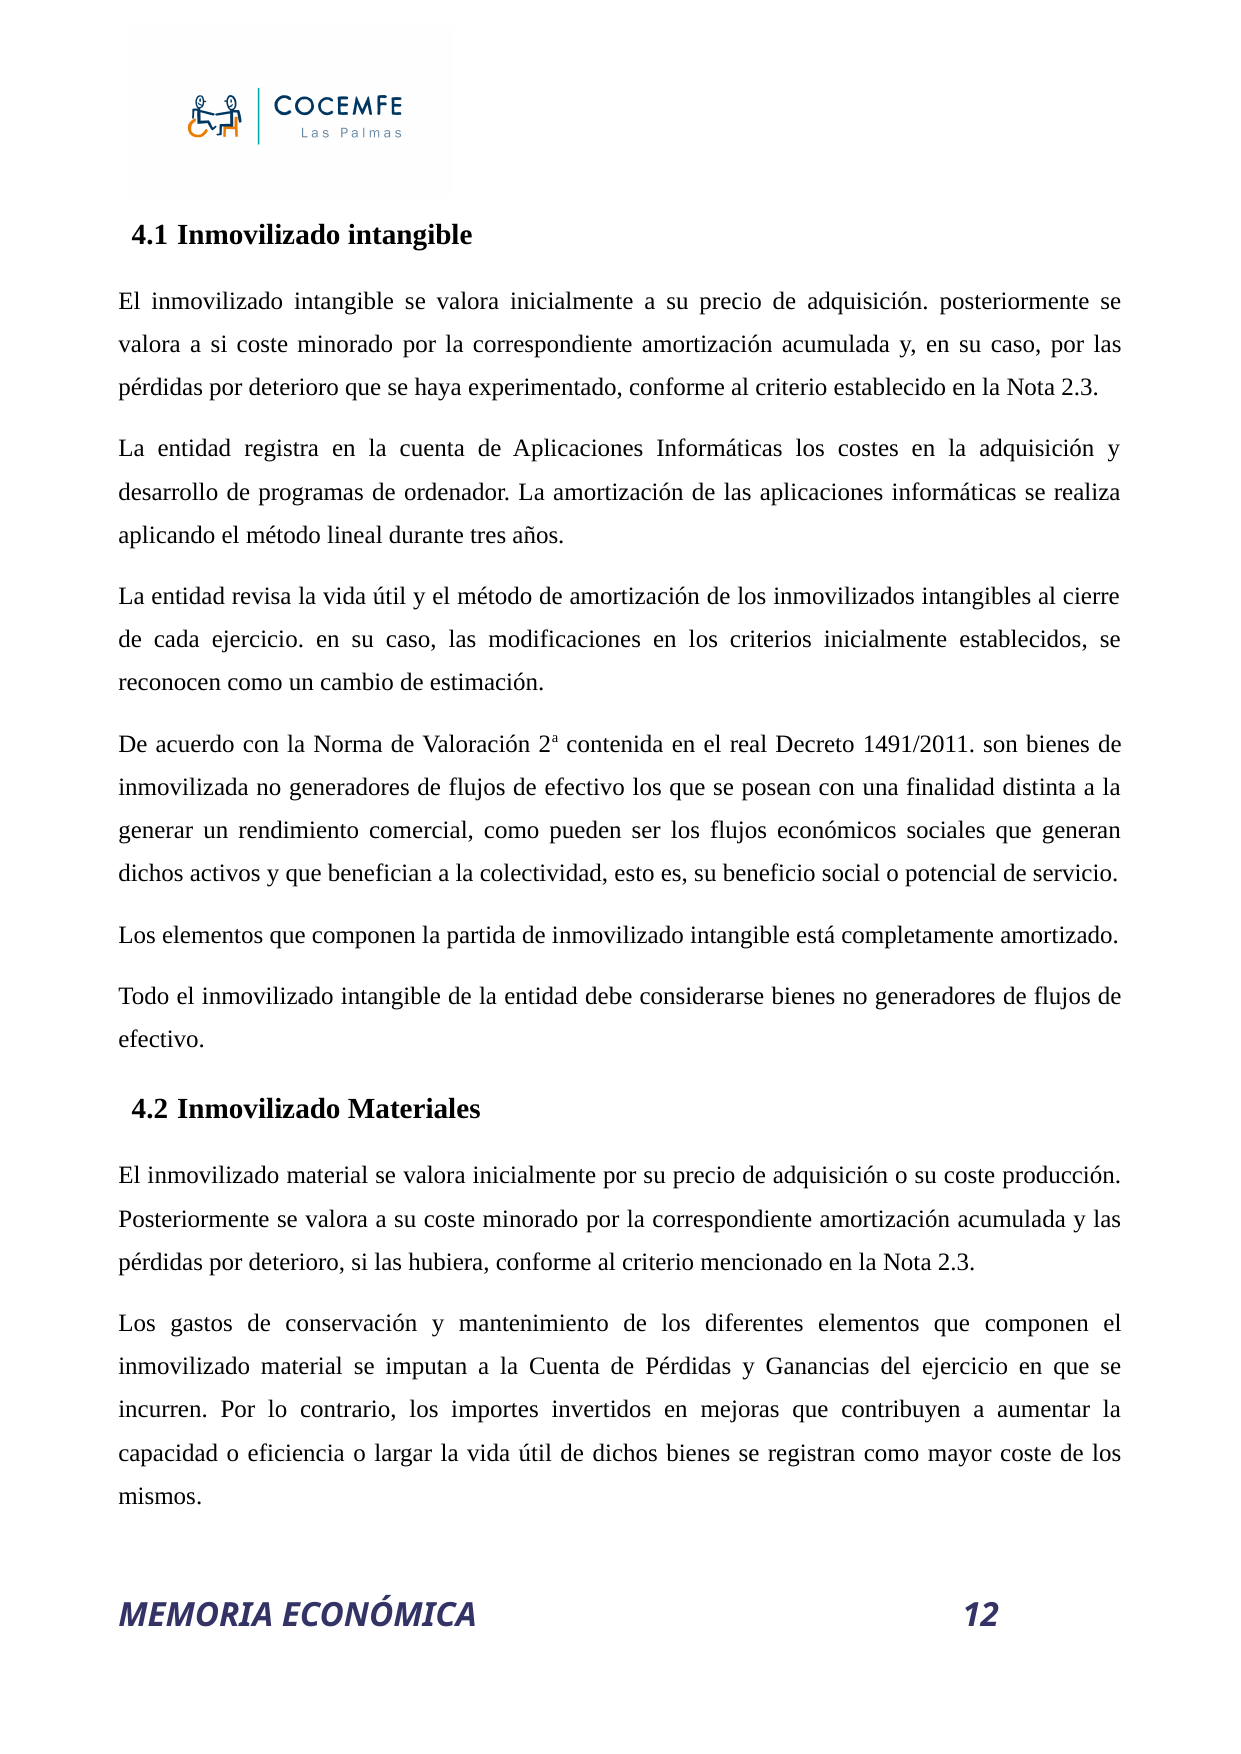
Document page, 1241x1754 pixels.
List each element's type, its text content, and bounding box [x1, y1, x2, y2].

text La entidad revisa la vida útil y el método de amortización de los inmovilizados intangibles al cierre de cada ejercicio. en su caso, las modificaciones en los criterios inicialmente establecidos, se reconocen como un cambio de estimación. [118, 581, 1122, 696]
list Inmovilizado Materiales [124, 1092, 1122, 1125]
text El inmovilizado material se valora inicialmente por su precio de adquisición o su coste producción. Posteriormente se valora a su coste minorado por la correspondiente amortización acumulada y las pérdidas por deterioro, si las hubiera, conforme al criterio mencionado en la Nota 2.3. [118, 1161, 1122, 1276]
text De acuerdo con la Norma de Valoración 2a contenida en el real Decreto 1491/2011. son bienes de inmovilizada no generadores de flujos de efectivo los que se posean con una finalidad distinta a la generar un rendimiento comercial, como pueden ser los flujos económicos sociales que generan dichos activos y que benefician a la colectividad, esto es, su beneficio social o potencial de servicio. [118, 729, 1122, 887]
text El inmovilizado intangible se valora inicialmente a su precio de adquisición. posteriormente se valora a si coste minorado por la correspondiente amortización acumulada y, en su caso, por las pérdidas por deterioro que se haya experimentado, conforme al criterio establecido en la Nota 2.3. [118, 286, 1122, 401]
text Los elementos que componen la partida de inmovilizado intangible está completamente amortizado. [118, 920, 1122, 948]
text Los gastos de conservación y mantenimiento de los diferentes elementos que componen el inmovilizado material se imputan a la Cuenta de Pérdidas y Ganancias del ejercicio en que se incurren. Por lo contrario, los importes invertidos en mejoras que contribuyen a aumentar la capacidad o eficiencia o largar la vida útil de dichos bienes se registran como mayor coste de los mismos. [118, 1308, 1122, 1509]
list Inmovilizado intangible [124, 217, 1122, 250]
picture [127, 26, 453, 197]
text Todo el inmovilizado intangible de la entidad debe considerarse bienes no generadores de flujos de efectivo. [118, 981, 1122, 1053]
text La entidad registra en la cuenta de Aplicaciones Informáticas los costes en la adquisición y desarrollo de programas de ordenador. La amortización de las aplicaciones informáticas se realiza aplicando el método lineal durante tres años. [118, 433, 1122, 548]
